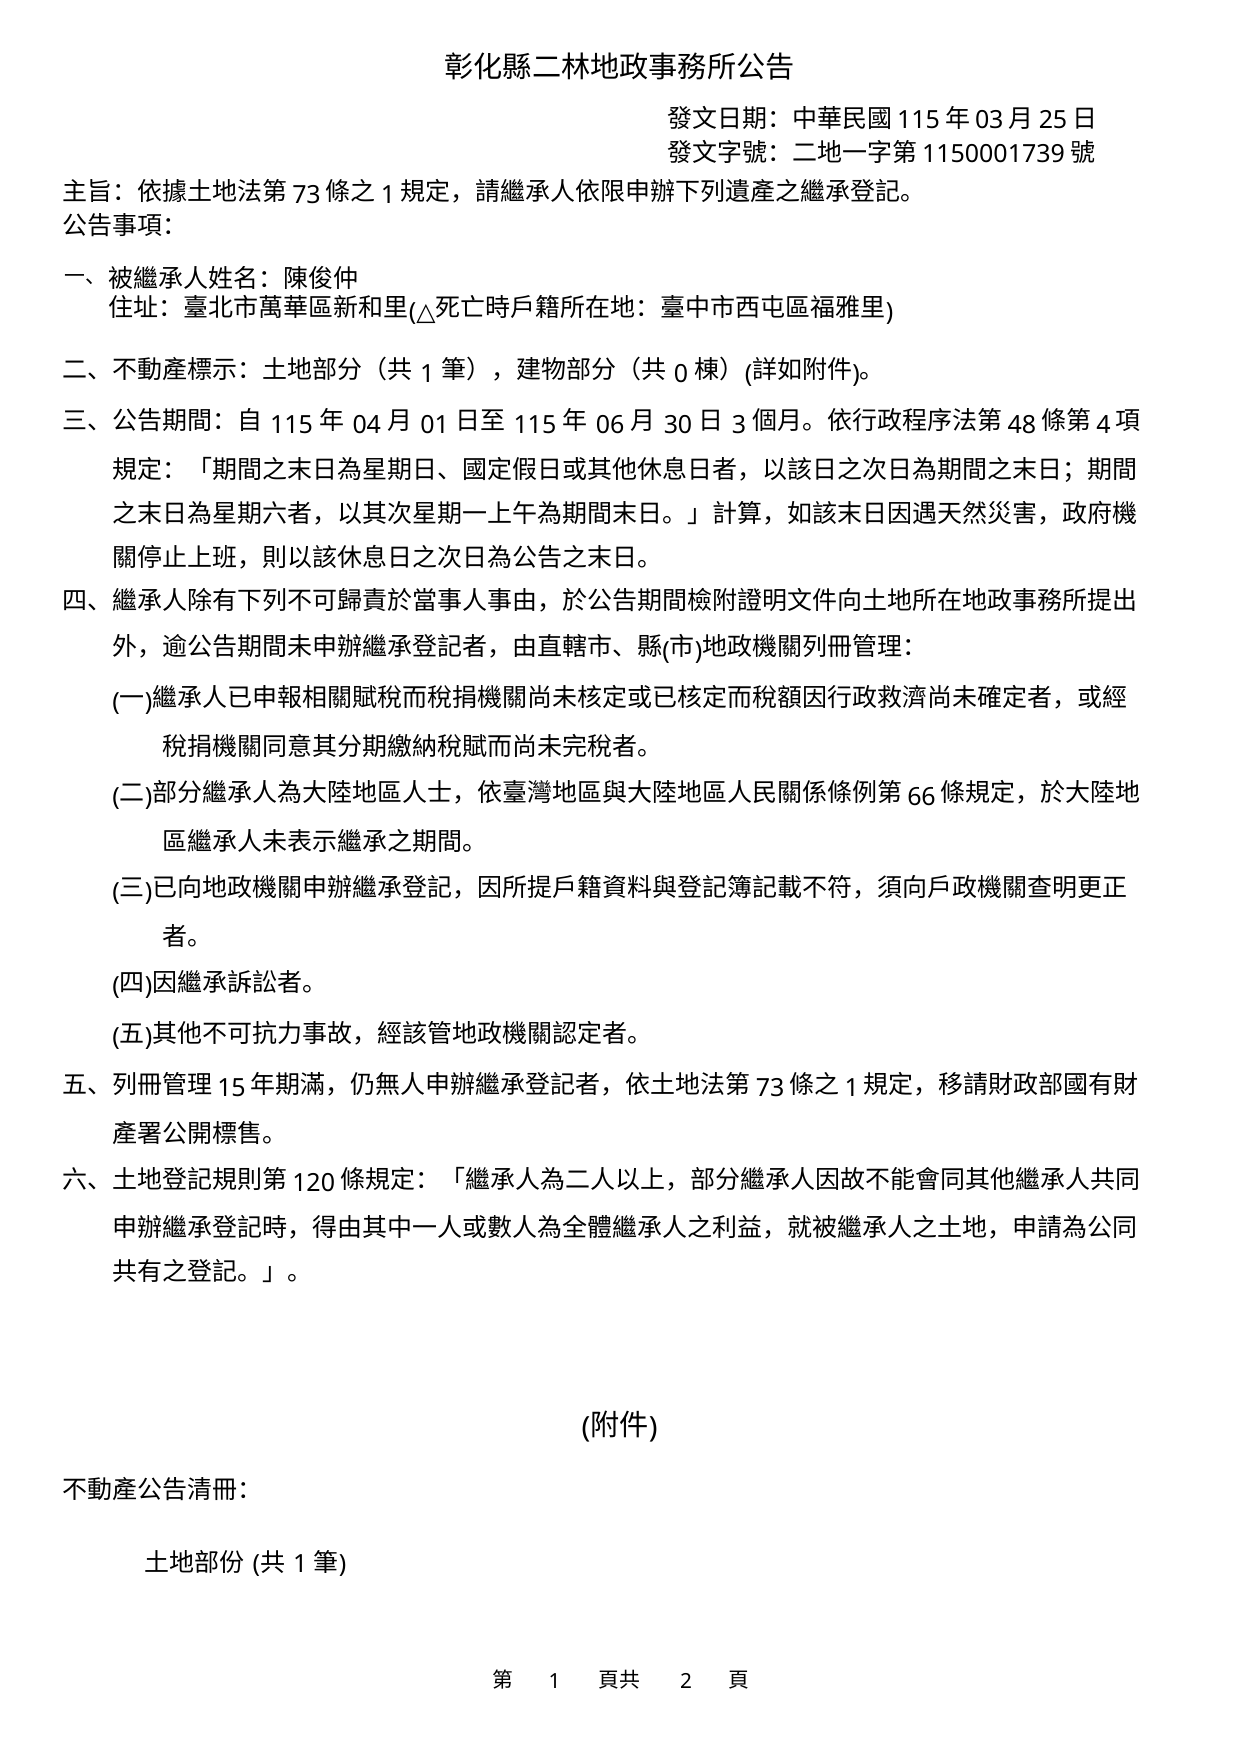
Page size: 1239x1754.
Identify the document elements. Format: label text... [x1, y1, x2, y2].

table_cell [0, 1456, 62, 1528]
table_cell [1177, 1456, 1239, 1528]
table_cell [667, 1600, 718, 1660]
table_cell [0, 95, 62, 177]
table_cell [62, 1600, 109, 1660]
table_cell [585, 1355, 653, 1395]
table_cell [1177, 356, 1239, 1354]
table_header [483, 0, 523, 41]
table_cell [483, 1355, 523, 1395]
table_cell [653, 95, 667, 177]
table_cell [1177, 315, 1239, 356]
table_header [585, 0, 653, 41]
table_cell 被繼承人姓名：陳俊仲 住址：臺北市萬華區新和里(△死亡時戶籍所在地：臺中市西屯區福雅里) [109, 264, 1177, 356]
table_cell 頁 [718, 1660, 759, 1701]
table_cell 1 [523, 1660, 585, 1701]
table_cell [1177, 95, 1239, 177]
table_cell [1177, 1660, 1239, 1701]
table_header [62, 0, 109, 41]
table_cell 主旨：依據土地法第73條之1規定，請繼承人依限申辦下列遺產之繼承登記。 公告事項： [62, 177, 1177, 264]
table_cell 第 [483, 1660, 523, 1701]
table_cell [0, 1600, 62, 1660]
table_cell 二、不動產標示：土地部分（共 1 筆），建物部分（共 0 棟）(詳如附件)。 三、公告期間：自 115 年 04 月 01 日至 115 年 06 月 30 日 3 個月。依行政程序法第48條第4項 規定：「期間之末日為星期日、國定假日或其他休息日者，以該日之次日為期間之末日；期間 之末日為星期六者，以其次星期一上午為期間末日。」計算，如該末日因遇天然災害，政府機 關停止上班，則以該休息日之次日為公告之末日。 四、繼承人除有下列不可歸責於當事人事由，於公告期間檢附證明文件向土地所在地政事務所提出 外，逾公告期間未申辦繼承登記者，由直轄市、縣(市)地政機關列冊管理： (一)繼承人已申報相關賦稅而稅捐機關尚未核定或已核定而稅額因行政救濟尚未確定者，或經 稅捐機關同意其分期繳納稅賦而尚未完稅者。 (二)部分繼承人為大陸地區人士，依臺灣地區與大陸地區人民關係條例第66條規定，於大陸地 區繼承人未表示繼承之期間。 (三)已向地政機關申辦繼承登記，因所提戶籍資料與登記簿記載不符，須向戶政機關查明更正 者。 (四)因繼承訴訟者。 (五)其他不可抗力事故，經該管地政機關認定者。 五、列冊管理15年期滿，仍無人申辦繼承登記者，依土地法第73條之1規定，移請財政部國有財 產署公開標售。 六、土地登記規則第120條規定：「繼承人為二人以上，部分繼承人因故不能會同其他繼承人共同 申辦繼承登記時，得由其中一人或數人為全體繼承人之利益，就被繼承人之土地，申請為公同 共有之登記。」。 [62, 356, 1177, 1354]
table_header [759, 0, 1177, 41]
table_cell [523, 1600, 585, 1660]
table_header [1177, 0, 1239, 41]
table_cell [0, 177, 62, 264]
table_cell [483, 95, 523, 177]
table_header [718, 0, 759, 41]
table_cell [109, 1660, 482, 1701]
table_cell [653, 1600, 667, 1660]
table_cell [0, 41, 62, 94]
table_cell 不動產公告清冊： [62, 1456, 1177, 1528]
table_cell 頁共 [585, 1660, 653, 1701]
table_cell [0, 1529, 62, 1600]
table_cell [759, 1660, 1177, 1701]
table_cell 一、 [62, 264, 109, 315]
table_cell [523, 95, 585, 177]
table_cell 彰化縣二林地政事務所公告 [62, 41, 1177, 94]
table_header [109, 0, 482, 41]
table_cell [0, 1395, 62, 1456]
table_cell [62, 315, 109, 356]
table_cell [109, 1600, 482, 1660]
table_cell 土地部份 (共 1 筆) [62, 1529, 1177, 1600]
table_cell [0, 1660, 62, 1701]
table_cell [1177, 264, 1239, 315]
table_cell [1177, 1395, 1239, 1456]
table_cell [523, 1355, 585, 1395]
table_cell [109, 95, 482, 177]
table_header [667, 0, 718, 41]
table_cell [62, 1355, 109, 1395]
table_cell [483, 1600, 523, 1660]
table_cell [0, 1355, 62, 1395]
table_cell [62, 1660, 109, 1701]
table_cell [718, 1600, 759, 1660]
table_cell [667, 1355, 718, 1395]
table_header [523, 0, 585, 41]
table_header [653, 0, 667, 41]
table_cell [585, 1600, 653, 1660]
table_cell [109, 1355, 482, 1395]
table_cell [759, 1355, 1177, 1395]
table_header [0, 0, 62, 41]
table_cell [62, 95, 109, 177]
table_cell [1177, 1355, 1239, 1395]
table_cell (附件) [62, 1395, 1177, 1456]
table_cell [1177, 1529, 1239, 1600]
table_cell [585, 95, 653, 177]
table_cell [1177, 1600, 1239, 1660]
table_cell [1177, 177, 1239, 264]
table_cell [0, 356, 62, 1354]
table_cell [1177, 41, 1239, 94]
table_cell 發文日期：中華民國115年03月25日 發文字號：二地一字第1150001739號 [667, 95, 1177, 177]
table_cell [759, 1600, 1177, 1660]
table_cell [0, 264, 62, 315]
table_cell [0, 315, 62, 356]
table_cell [718, 1355, 759, 1395]
table_cell [653, 1355, 667, 1395]
table_cell 2 [653, 1660, 718, 1701]
